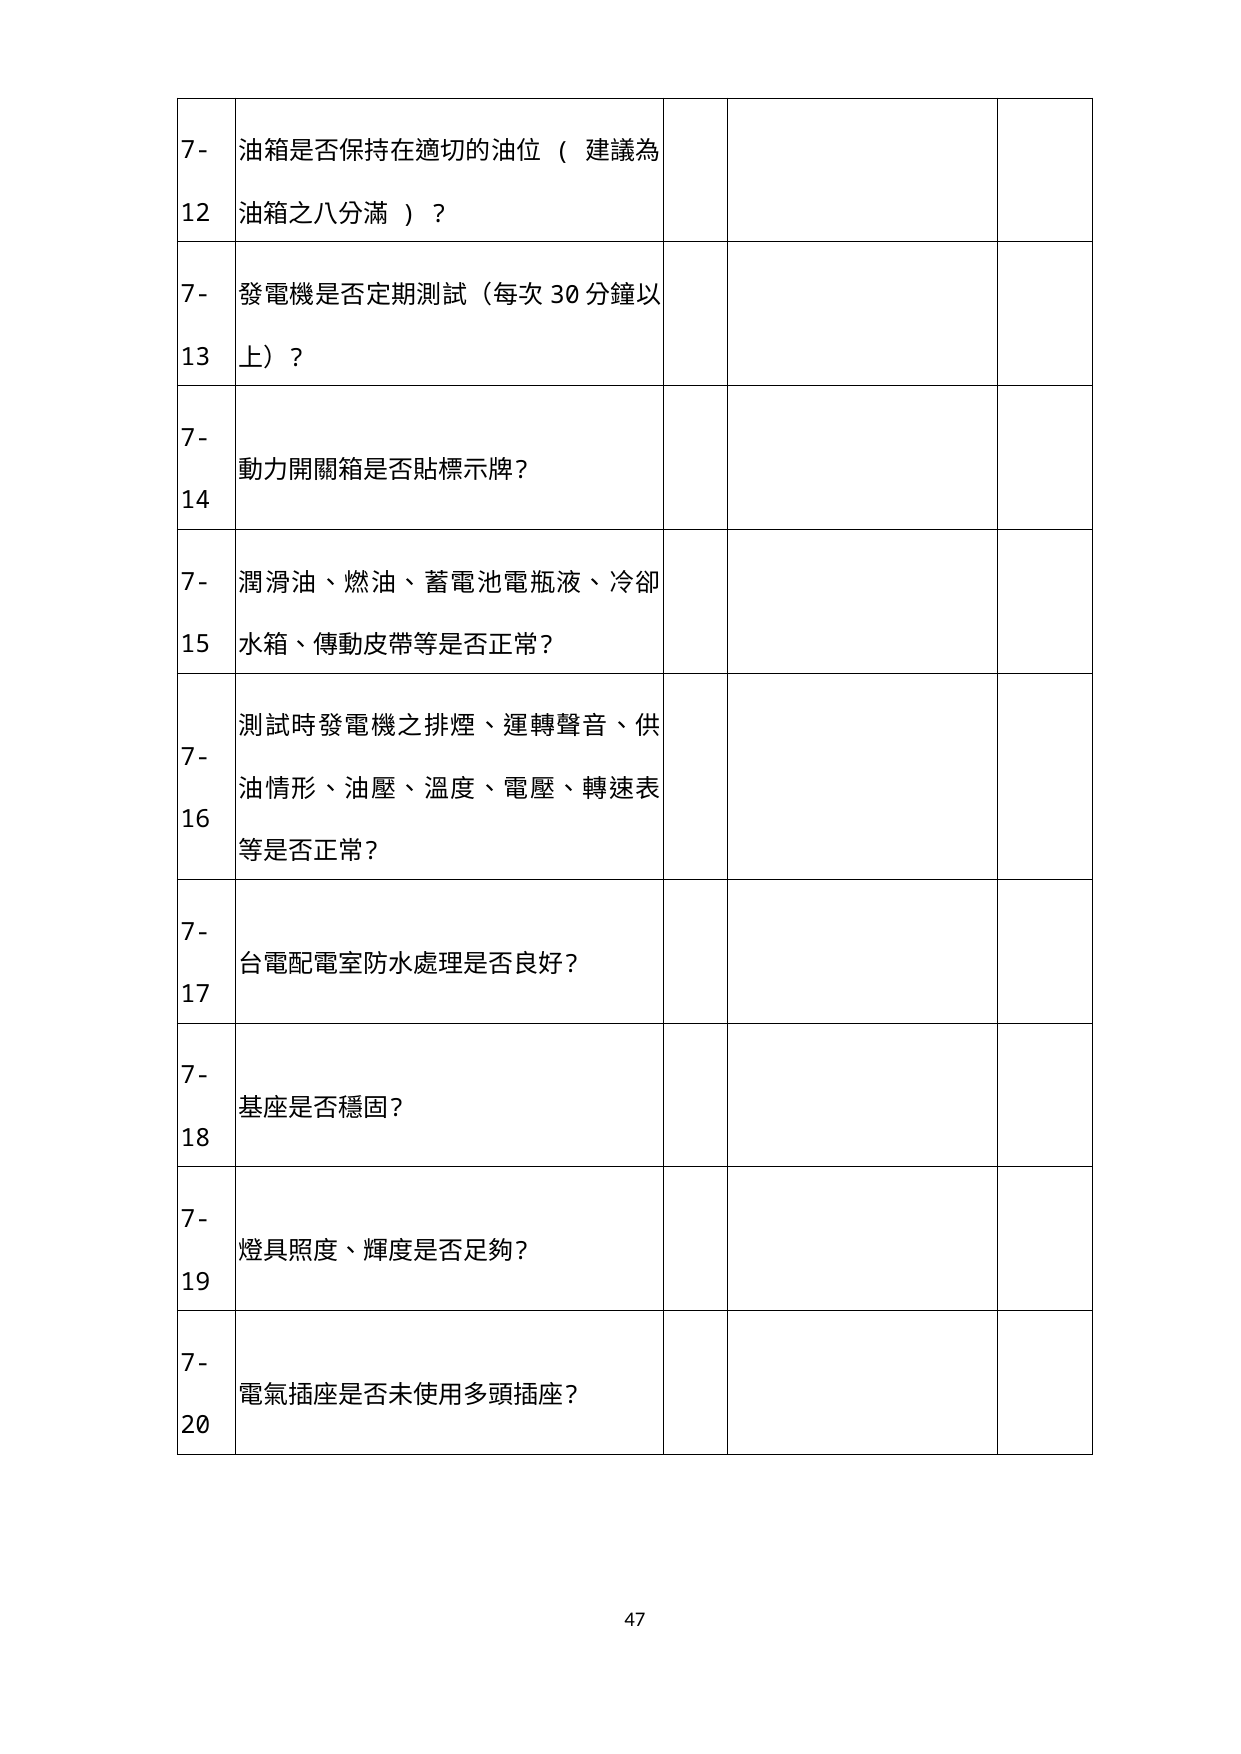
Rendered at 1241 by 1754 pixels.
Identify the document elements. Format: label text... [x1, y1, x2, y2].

table_cell [998, 386, 1092, 529]
table_cell 發電機是否定期測試（每次30分鐘以上）? [236, 242, 663, 385]
table_cell 測試時發電機之排煙、運轉聲音、供油情形、油壓、溫度、電壓、轉速表等是否正常? [236, 674, 663, 879]
table_cell 基座是否穩固? [236, 1024, 663, 1166]
table_cell 7-12 [178, 99, 235, 241]
table_cell [728, 242, 997, 385]
table_cell [664, 242, 727, 385]
table_cell 台電配電室防水處理是否良好? [236, 880, 663, 1022]
table_cell [728, 1311, 997, 1454]
table_cell [728, 386, 997, 529]
table_cell [664, 1024, 727, 1166]
table_cell [664, 99, 727, 241]
table_cell 電氣插座是否未使用多頭插座? [236, 1311, 663, 1454]
table_cell 7-18 [178, 1024, 235, 1166]
table_cell [664, 386, 727, 529]
table_cell [664, 880, 727, 1022]
table_cell [664, 1311, 727, 1454]
table_cell [998, 99, 1092, 241]
table_cell 潤滑油、燃油、蓄電池電瓶液、冷卻水箱、傳動皮帶等是否正常? [236, 530, 663, 672]
table_cell [728, 1167, 997, 1310]
table_cell [998, 242, 1092, 385]
table_cell 7-17 [178, 880, 235, 1022]
table_cell [664, 530, 727, 672]
table_cell 油箱是否保持在適切的油位 ( 建議為油箱之八分滿 ) ? [236, 99, 663, 241]
table_cell 7-13 [178, 242, 235, 385]
table_cell 7-16 [178, 674, 235, 879]
table_cell [664, 674, 727, 879]
table_cell [728, 530, 997, 672]
table_cell [998, 530, 1092, 672]
table_cell [998, 1024, 1092, 1166]
table_cell 7-20 [178, 1311, 235, 1454]
table_cell [998, 1311, 1092, 1454]
table_cell 燈具照度、輝度是否足夠? [236, 1167, 663, 1310]
table_cell 7-15 [178, 530, 235, 672]
table_cell 7-14 [178, 386, 235, 529]
table_cell [728, 99, 997, 241]
table_cell [998, 674, 1092, 879]
table_cell [728, 1024, 997, 1166]
table_cell 動力開關箱是否貼標示牌? [236, 386, 663, 529]
table_cell [728, 880, 997, 1022]
table_cell 7-19 [178, 1167, 235, 1310]
table_cell [664, 1167, 727, 1310]
table_cell [998, 1167, 1092, 1310]
table_cell [998, 880, 1092, 1022]
table_cell [728, 674, 997, 879]
